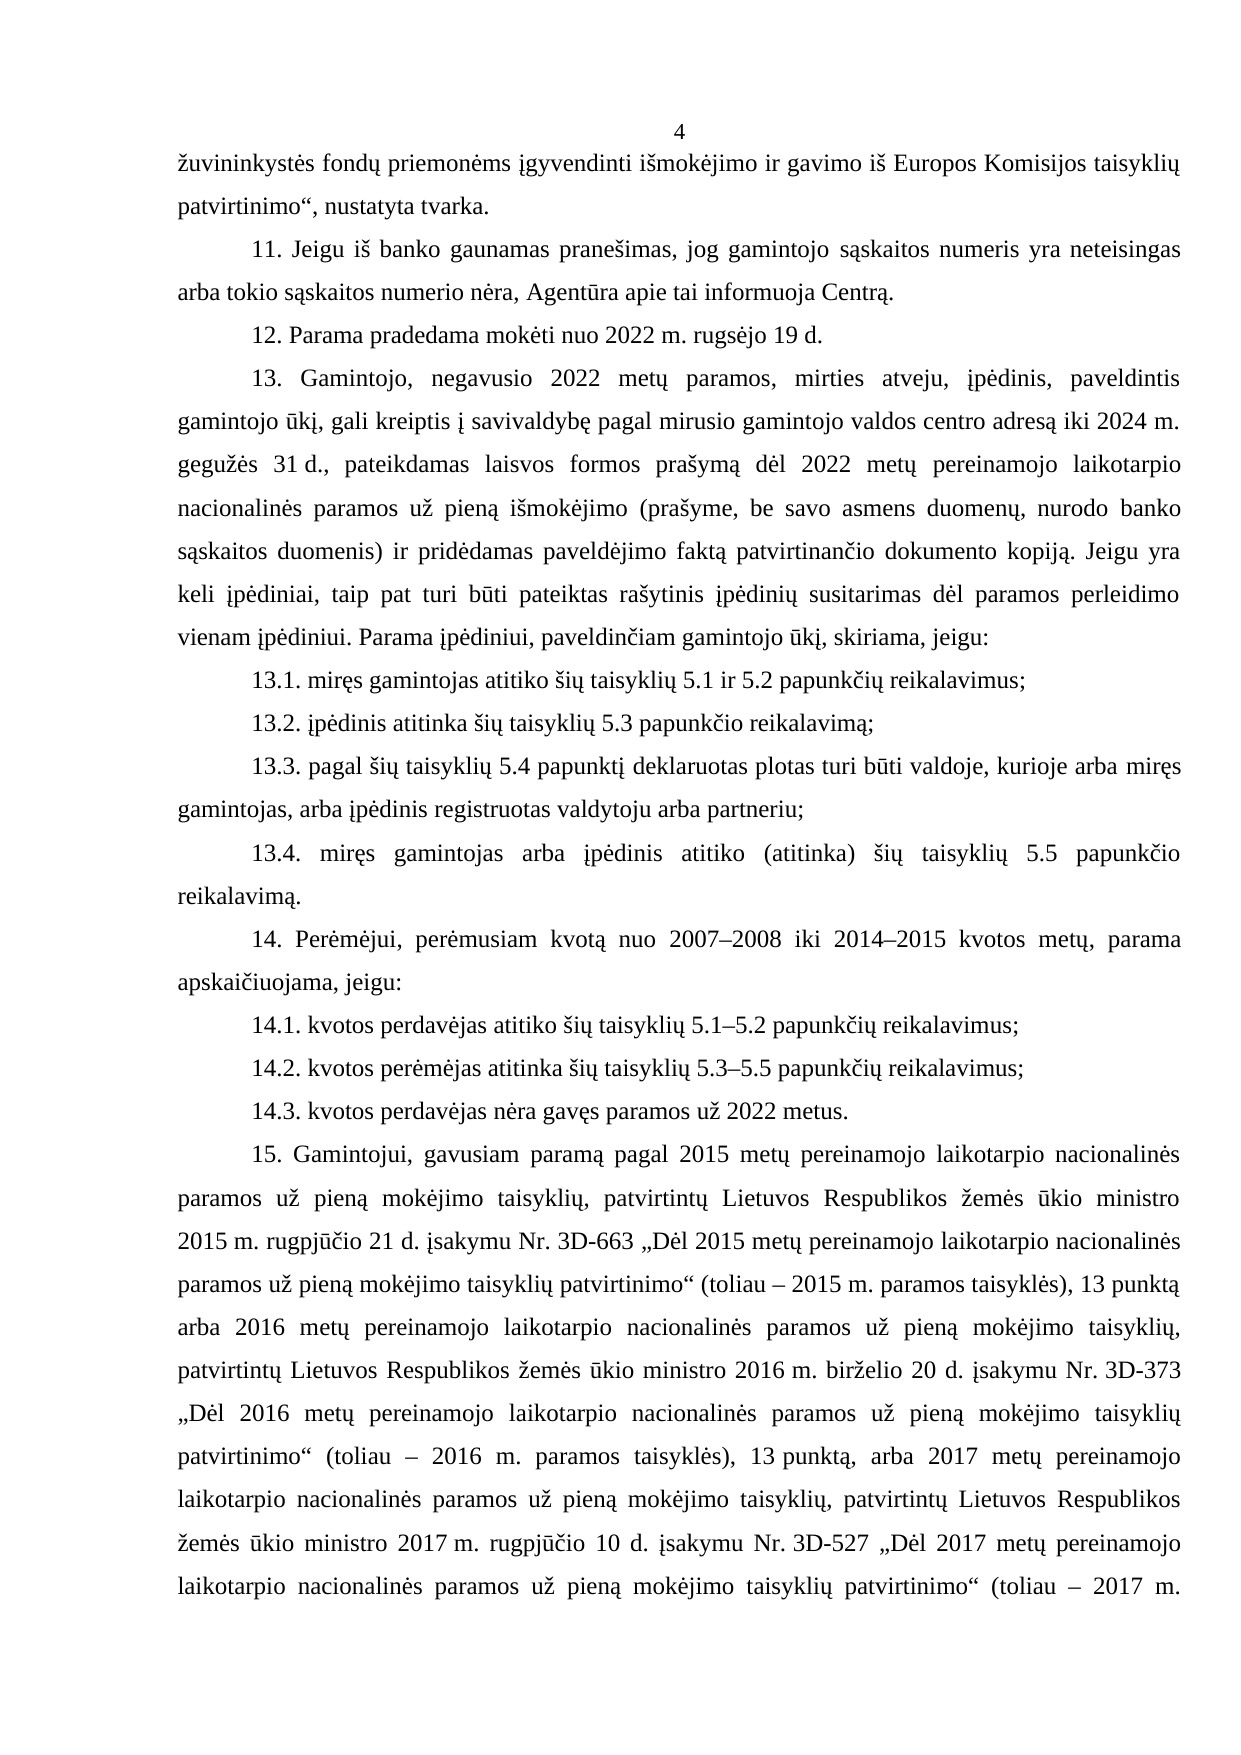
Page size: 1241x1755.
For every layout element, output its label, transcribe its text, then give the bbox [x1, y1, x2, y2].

text 13.1. miręs gamintojas atitiko šių taisyklių 5.1 ir 5.2 papunkčių reikalavimus; [177, 665, 1181, 694]
text 11. Jeigu iš banko gaunamas pranešimas, jog gamintojo sąskaitos numeris yra neteisingas arba tokio sąskaitos numerio nėra, Agentūra apie tai informuoja Centrą. [177, 234, 1181, 306]
text 14.2. kvotos perėmėjas atitinka šių taisyklių 5.3–5.5 papunkčių reikalavimus; [177, 1053, 1181, 1082]
text 13.4. miręs gamintojas arba įpėdinis atitiko (atitinka) šių taisyklių 5.5 papunkčio reikalavimą. [177, 838, 1181, 909]
text 14. Perėmėjui, perėmusiam kvotą nuo 2007–2008 iki 2014–2015 kvotos metų, parama apskaičiuojama, jeigu: [177, 924, 1181, 996]
text 13.3. pagal šių taisyklių 5.4 papunktį deklaruotas plotas turi būti valdoje, kurioje arba miręs gamintojas, arba įpėdinis registruotas valdytoju arba partneriu; [177, 751, 1181, 823]
text 13.2. įpėdinis atitinka šių taisyklių 5.3 papunkčio reikalavimą; [177, 708, 1181, 737]
text 13. Gamintojo, negavusio 2022 metų paramos, mirties atveju, įpėdinis, paveldintis gamintojo ūkį, gali kreiptis į savivaldybę pagal mirusio gamintojo valdos centro adresą iki 2024 m. gegužės 31 d., pateikdamas laisvos formos prašymą dėl 2022 metų pereinamojo laikotarpio nacionalinės paramos už pieną išmokėjimo (prašyme, be savo asmens duomenų, nurodo banko sąskaitos duomenis) ir pridėdamas paveldėjimo faktą patvirtinančio dokumento kopiją. Jeigu yra keli įpėdiniai, taip pat turi būti pateiktas rašytinis įpėdinių susitarimas dėl paramos perleidimo vienam įpėdiniui. Parama įpėdiniui, paveldinčiam gamintojo ūkį, skiriama, jeigu: [177, 363, 1181, 651]
text 12. Parama pradedama mokėti nuo 2022 m. rugsėjo 19 d. [177, 320, 1181, 349]
text 14.3. kvotos perdavėjas nėra gavęs paramos už 2022 metus. [177, 1096, 1181, 1125]
text 15. Gamintojui, gavusiam paramą pagal 2015 metų pereinamojo laikotarpio nacionalinės paramos už pieną mokėjimo taisyklių, patvirtintų Lietuvos Respublikos žemės ūkio ministro 2015 m. rugpjūčio 21 d. įsakymu Nr. 3D-663 „Dėl 2015 metų pereinamojo laikotarpio nacionalinės paramos už pieną mokėjimo taisyklių patvirtinimo“ (toliau – 2015 m. paramos taisyklės), 13 punktą arba 2016 metų pereinamojo laikotarpio nacionalinės paramos už pieną mokėjimo taisyklių, patvirtintų Lietuvos Respublikos žemės ūkio ministro 2016 m. birželio 20 d. įsakymu Nr. 3D-373 „Dėl 2016 metų pereinamojo laikotarpio nacionalinės paramos už pieną mokėjimo taisyklių patvirtinimo“ (toliau – 2016 m. paramos taisyklės), 13 punktą, arba 2017 metų pereinamojo laikotarpio nacionalinės paramos už pieną mokėjimo taisyklių, patvirtintų Lietuvos Respublikos žemės ūkio ministro 2017 m. rugpjūčio 10 d. įsakymu Nr. 3D-527 „Dėl 2017 metų pereinamojo laikotarpio nacionalinės paramos už pieną mokėjimo taisyklių patvirtinimo“ (toliau – 2017 m. [177, 1139, 1181, 1599]
text žuvininkystės fondų priemonėms įgyvendinti išmokėjimo ir gavimo iš Europos Komisijos taisyklių patvirtinimo“, nustatyta tvarka. [177, 148, 1181, 219]
text 14.1. kvotos perdavėjas atitiko šių taisyklių 5.1–5.2 papunkčių reikalavimus; [177, 1010, 1181, 1039]
